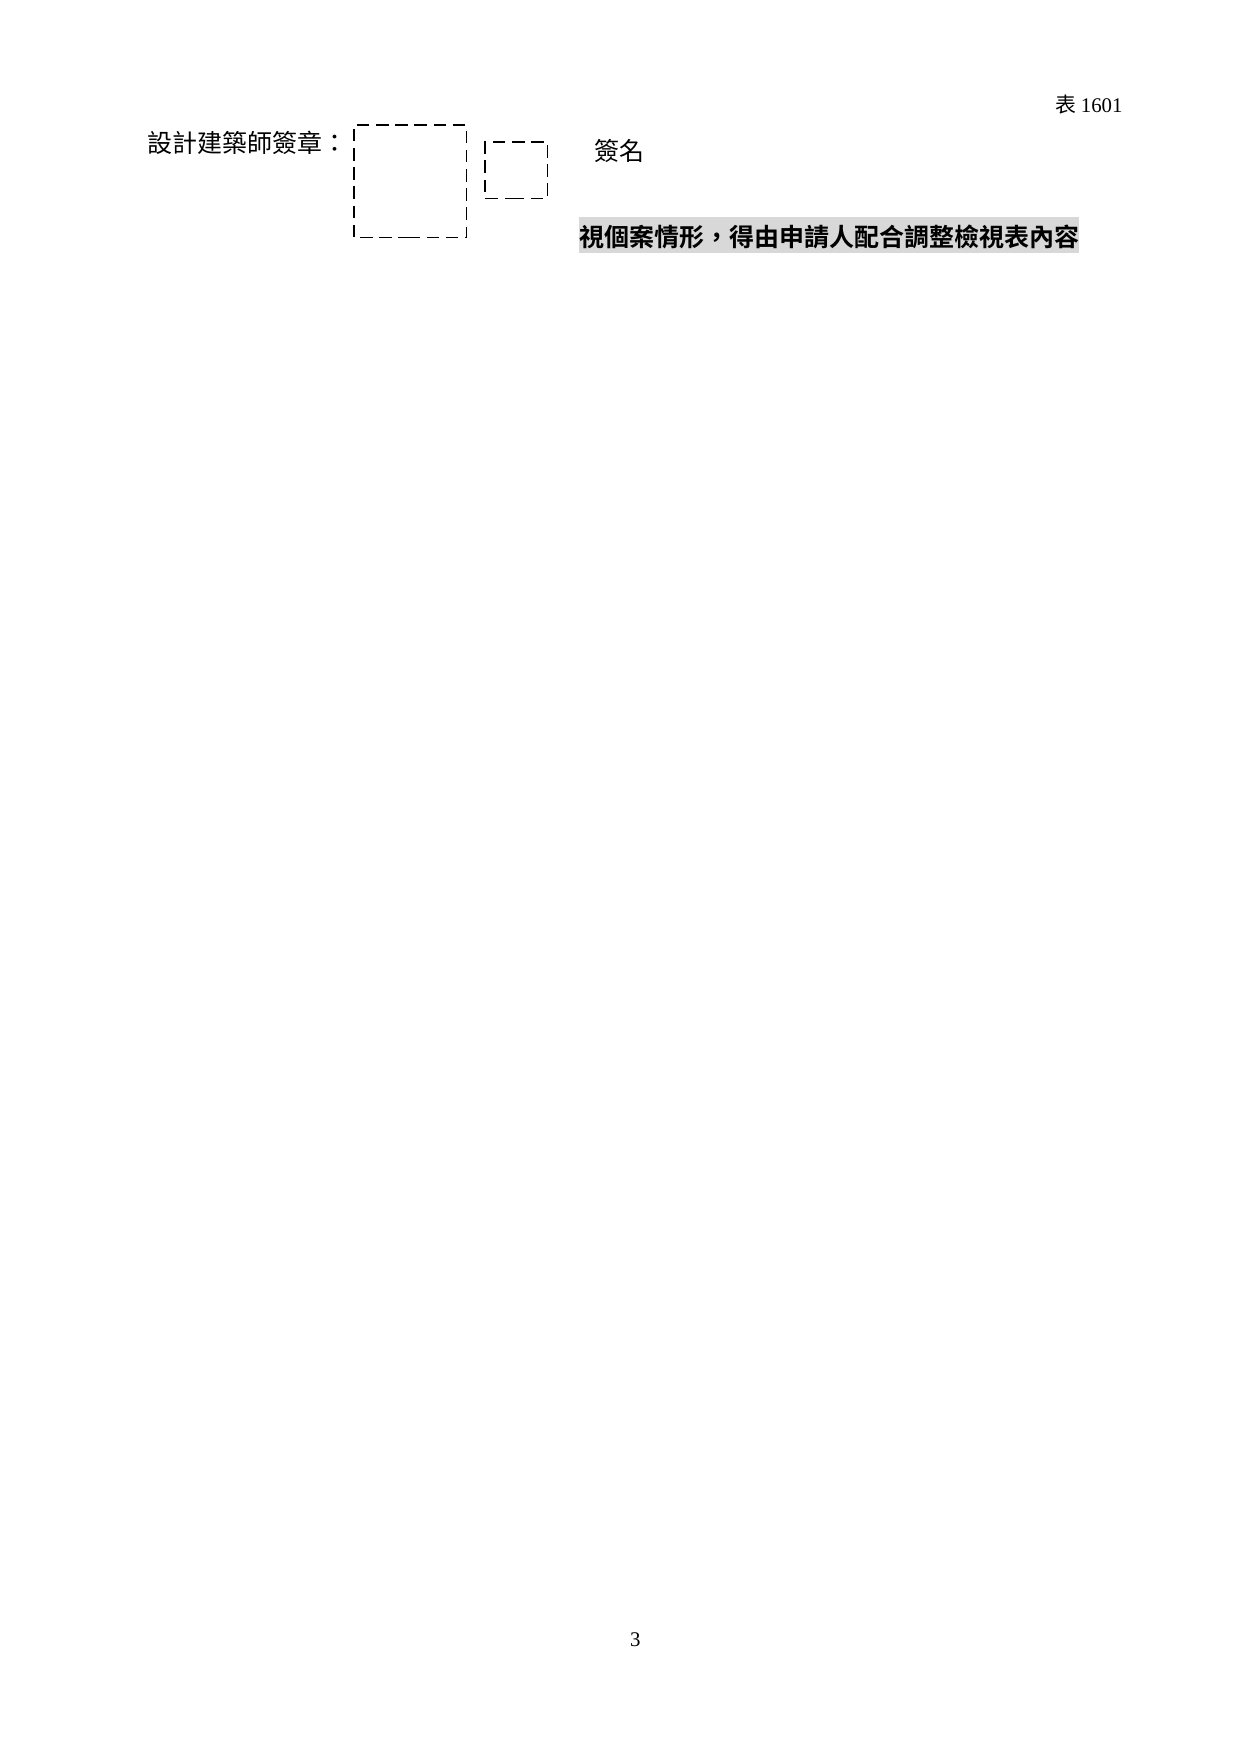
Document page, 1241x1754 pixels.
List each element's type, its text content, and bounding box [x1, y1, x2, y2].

text 設計建築師簽章： [148, 123, 1072, 199]
text 視個案情形，得由申請人配合調整檢視表內容 [579, 217, 1160, 253]
text 簽名 [594, 131, 743, 167]
text [579, 253, 1160, 292]
